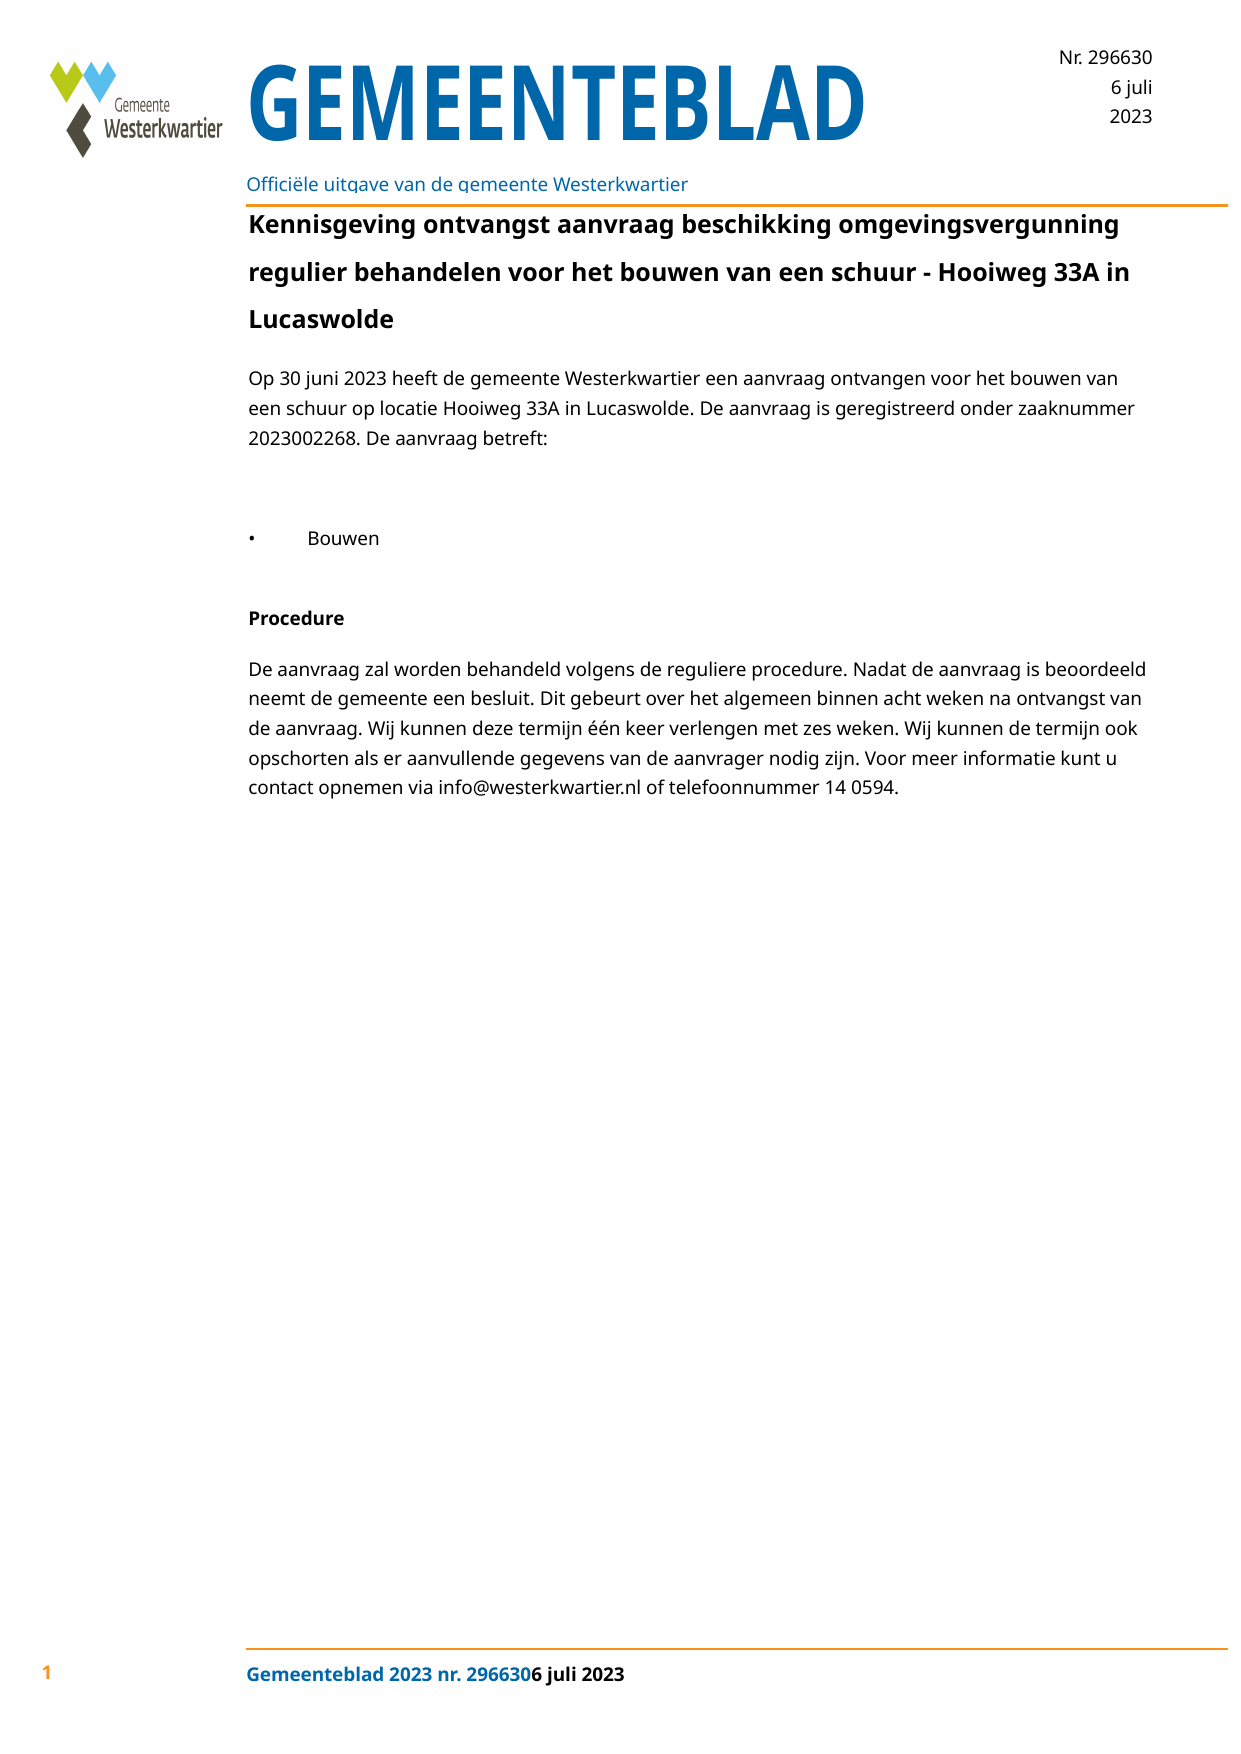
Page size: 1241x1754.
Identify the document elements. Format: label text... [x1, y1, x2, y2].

text Kennisgeving ontvangst aanvraag beschikking omgevingsvergunning regulier behandelen voor het bouwen van een schuur - Hooiweg 33A in Lucaswolde [248, 207, 1152, 336]
picture [41, 47, 231, 172]
list Bouwen [248, 526, 1152, 551]
text Op 30 juni 2023 heeft de gemeente Westerkwartier een aanvraag ontvangen voor het bouwen van een schuur op locatie Hooiweg 33A in Lucaswolde. De aanvraag is geregistreerd onder zaaknummer 2023002268. De aanvraag betreft: [248, 366, 1152, 450]
text De aanvraag zal worden behandeld volgens de reguliere procedure. Nadat de aanvraag is beoordeeld neemt de gemeente een besluit. Dit gebeurt over het algemeen binnen acht weken na ontvangst van de aanvraag. Wij kunnen deze termijn één keer verlengen met zes weken. Wij kunnen de termijn ook opschorten als er aanvullende gegevens van de aanvrager nodig zijn. Voor meer informatie kunt u contact opnemen via info@westerkwartier.nl of telefoonnummer 14 0594. [248, 656, 1152, 800]
text Procedure [248, 606, 1152, 631]
